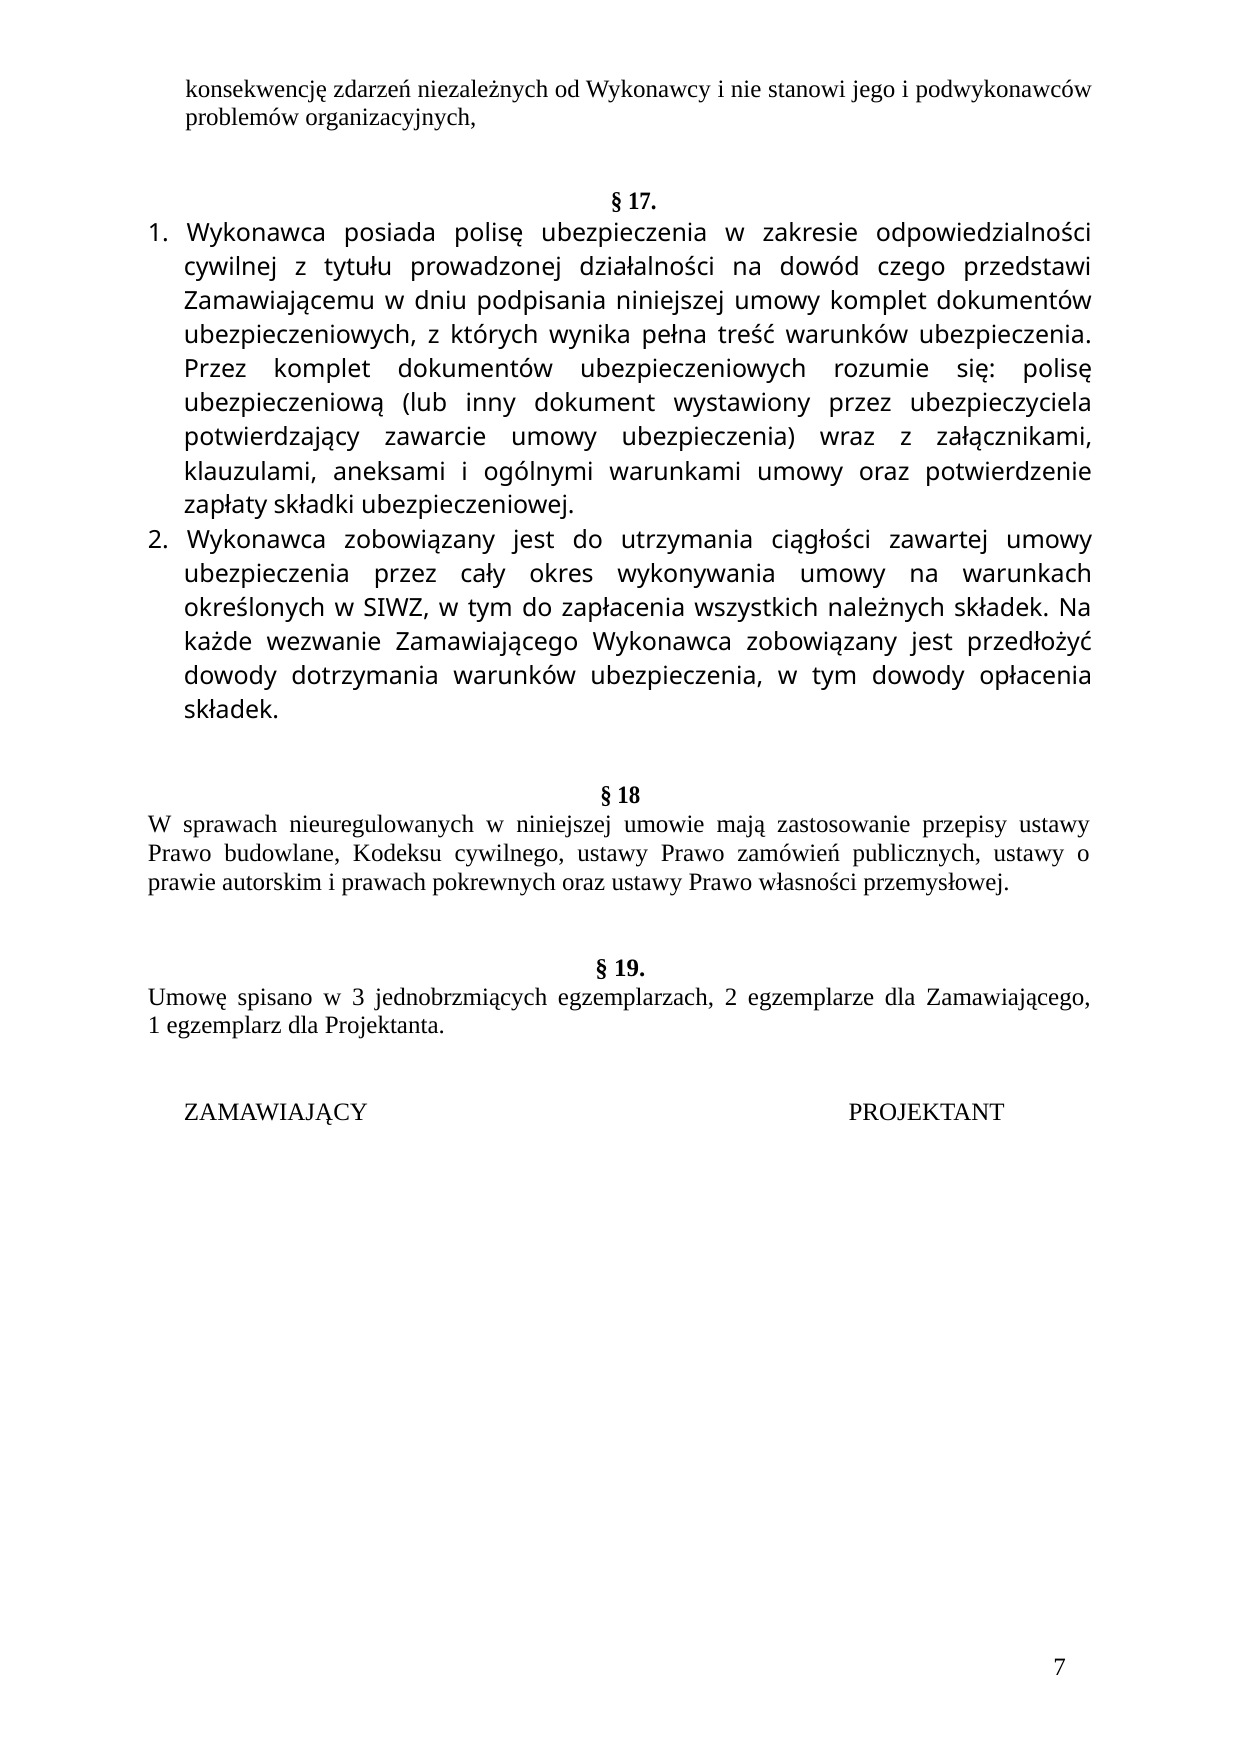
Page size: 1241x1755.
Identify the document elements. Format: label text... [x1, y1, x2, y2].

text ZAMAWIAJĄCY PROJEKTANT [184, 1097, 1072, 1125]
text § 19. [148, 953, 1093, 982]
text W sprawach nieuregulowanych w niniejszej umowie mają zastosowanie przepisy ustawy Prawo budowlane, Kodeksu cywilnego, ustawy Prawo zamówień publicznych, ustawy o prawie autorskim i prawach pokrewnych oraz ustawy Prawo własności przemysłowej. [148, 809, 1090, 895]
text 2. Wykonawca zobowiązany jest do utrzymania ciągłości zawartej umowy ubezpieczenia przez cały okres wykonywania umowy na warunkach określonych w SIWZ, w tym do zapłacenia wszystkich należnych składek. Na każde wezwanie Zamawiającego Wykonawca zobowiązany jest przedłożyć dowody dotrzymania warunków ubezpieczenia, w tym dowody opłacenia składek. [148, 521, 1093, 726]
text Umowę spisano w 3 jednobrzmiących egzemplarzach, 2 egzemplarze dla Zamawiającego, 1 egzemplarz dla Projektanta. [148, 982, 1091, 1039]
list konsekwencję zdarzeń niezależnych od Wykonawcy i nie stanowi jego i podwykonawców problemów organizacyjnych, [148, 74, 1093, 131]
text § 17. [611, 186, 1073, 215]
text § 18 [148, 780, 1093, 809]
text 1. Wykonawca posiada polisę ubezpieczenia w zakresie odpowiedzialności cywilnej z tytułu prowadzonej działalności na dowód czego przedstawi Zamawiającemu w dniu podpisania niniejszej umowy komplet dokumentów ubezpieczeniowych, z których wynika pełna treść warunków ubezpieczenia. Przez komplet dokumentów ubezpieczeniowych rozumie się: polisę ubezpieczeniową (lub inny dokument wystawiony przez ubezpieczyciela potwierdzający zawarcie umowy ubezpieczenia) wraz z załącznikami, klauzulami, aneksami i ogólnymi warunkami umowy oraz potwierdzenie zapłaty składki ubezpieczeniowej. [148, 215, 1093, 521]
